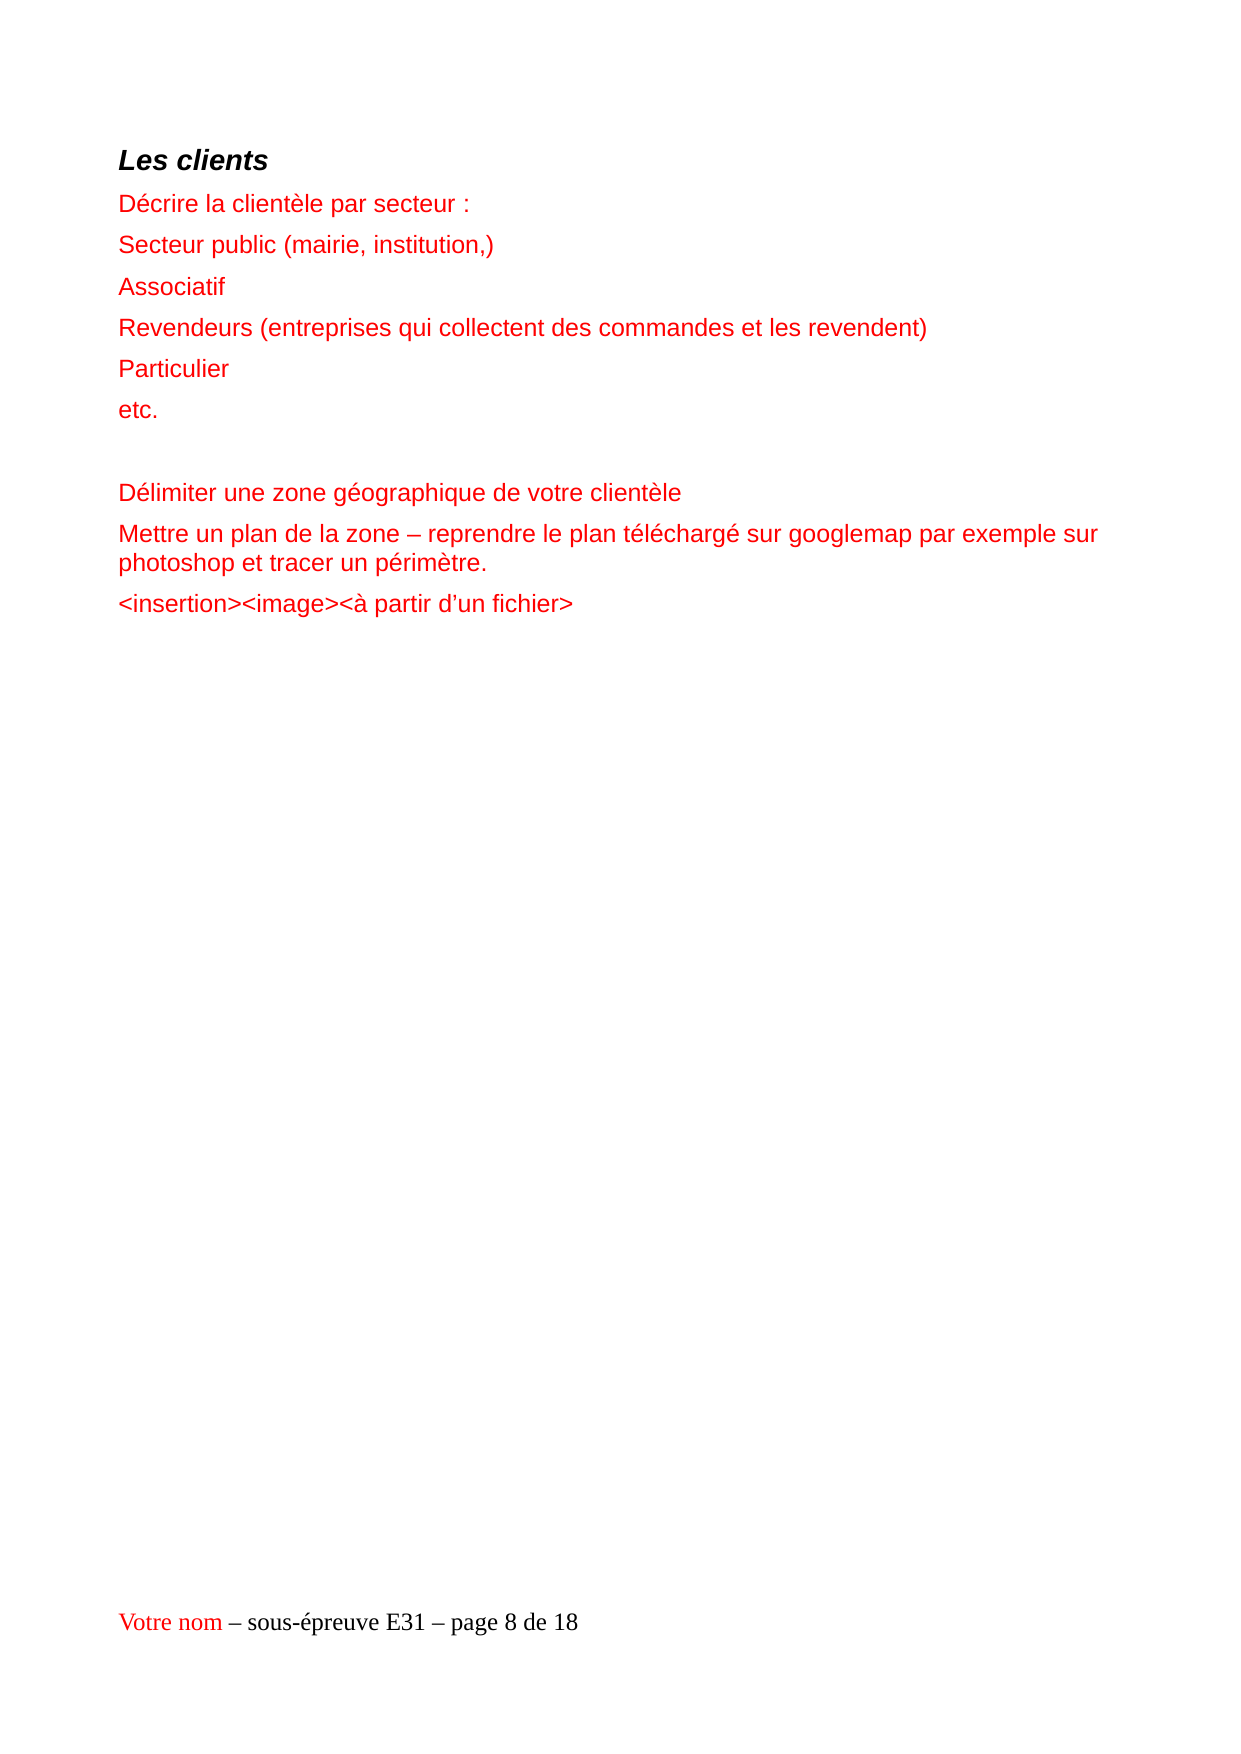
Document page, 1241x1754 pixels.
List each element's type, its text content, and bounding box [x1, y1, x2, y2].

text Décrire la clientèle par secteur : [118, 189, 1122, 218]
text Secteur public (mairie, institution,) [118, 230, 1122, 259]
text Délimiter une zone géographique de votre clientèle [118, 478, 1122, 507]
text etc. [118, 395, 1122, 424]
text Particulier [118, 354, 1122, 383]
text Associatif [118, 272, 1122, 300]
text <insertion><image><à partir d’un fichier> [118, 589, 1122, 618]
text Revendeurs (entreprises qui collectent des commandes et les revendent) [118, 313, 1122, 342]
text Mettre un plan de la zone – reprendre le plan téléchargé sur googlemap par exemple sur photoshop et tracer un périmètre. [118, 519, 1122, 577]
subtitle Les clients [118, 143, 1122, 177]
